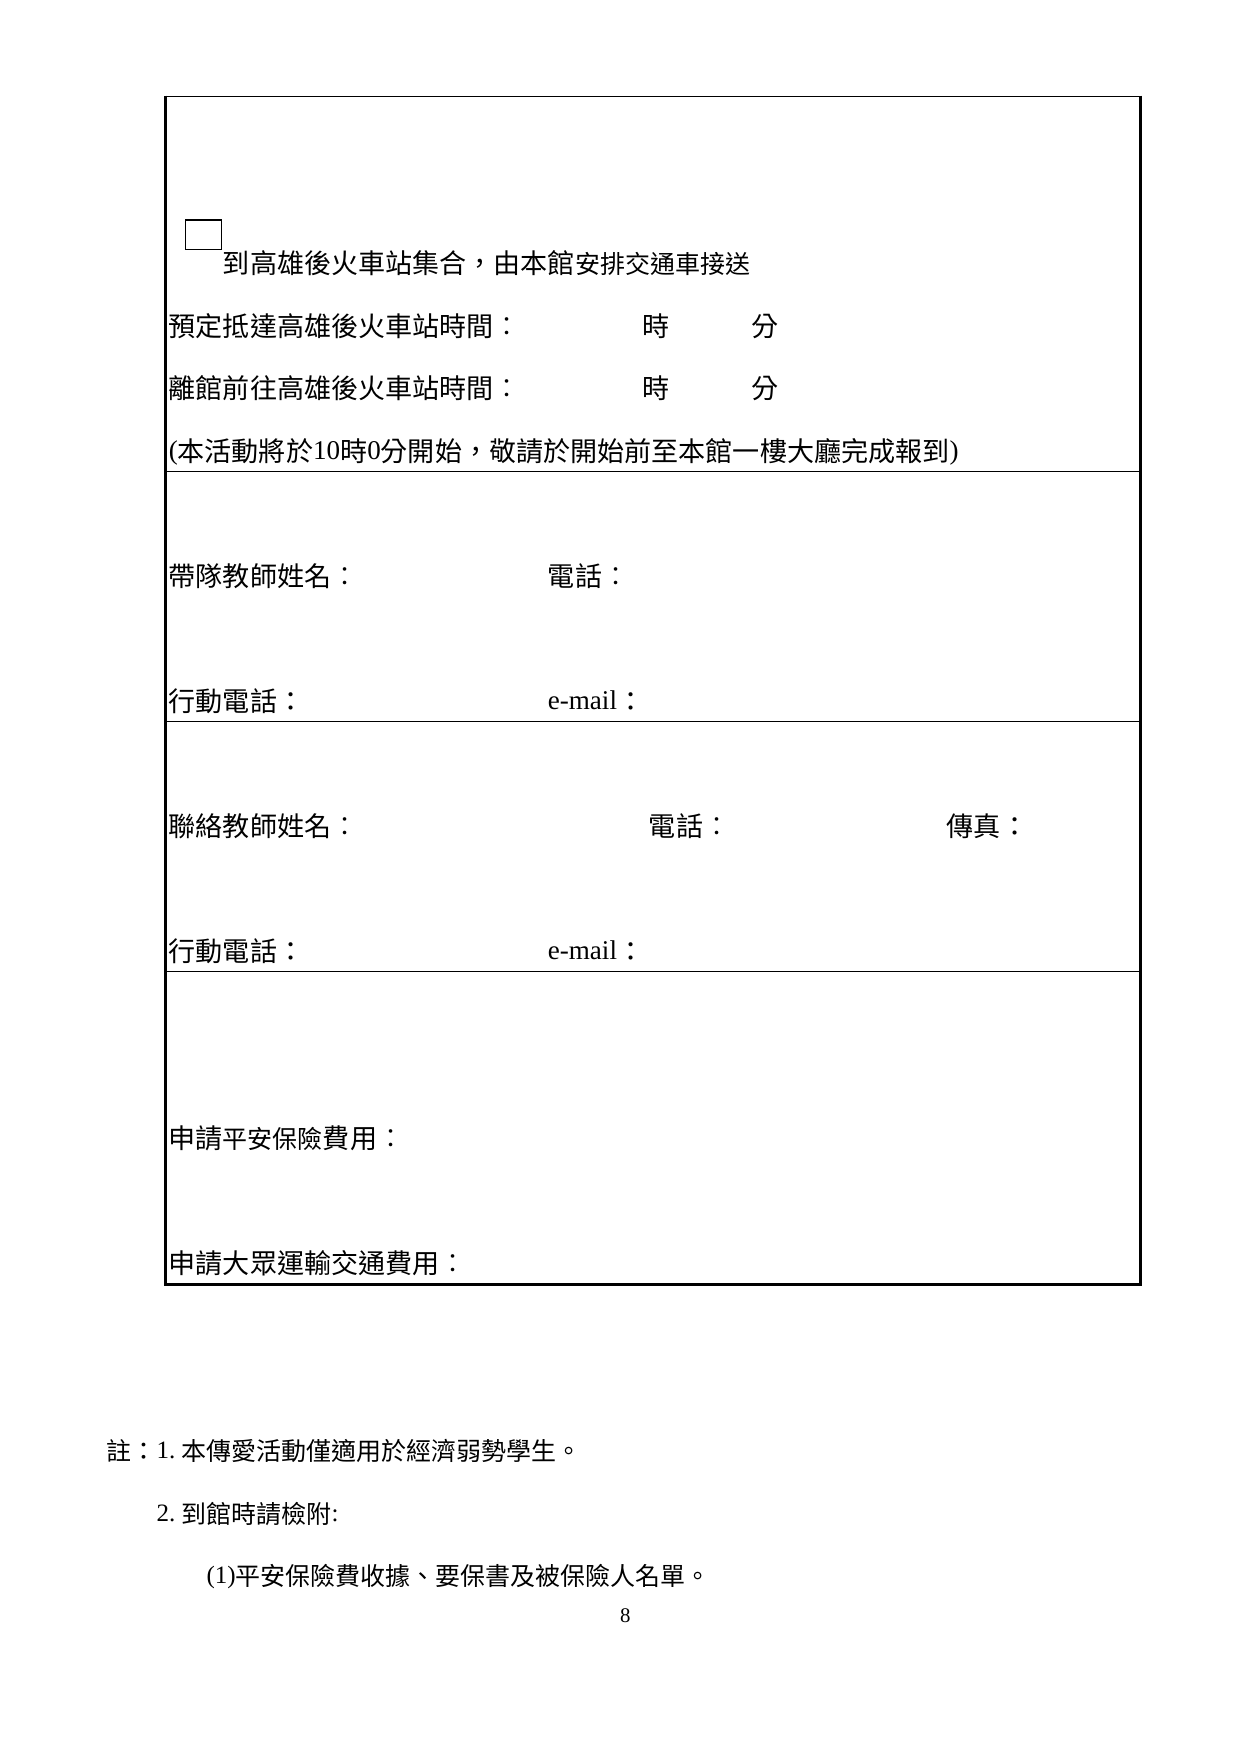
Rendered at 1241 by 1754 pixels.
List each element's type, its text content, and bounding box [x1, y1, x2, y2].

text 2. 到館時請檢附: [106, 1471, 1144, 1533]
text 註：1. 本傳愛活動僅適用於經濟弱勢學生。 [106, 1408, 1144, 1471]
text (1)平安保險費收據、要保書及被保險人名單。 [206, 1533, 1144, 1596]
table_cell 聯絡教師姓名︰ 電話︰ 傳真： 行動電話： e-mail： [167, 722, 1139, 971]
table_cell 到高雄後火車站集合，由本館安排交通車接送 預定抵達高雄後火車站時間︰ 時 分 離館前往高雄後火車站時間︰ 時 分 (本活動將於10時0分開始，敬請於開始前至本館一樓大廳完成報到) [167, 97, 1139, 471]
table_cell 帶隊教師姓名︰ 電話︰ 行動電話： e-mail： [167, 472, 1139, 721]
table_cell 申請平安保險費用︰ 申請大眾運輸交通費用︰ [167, 972, 1139, 1283]
